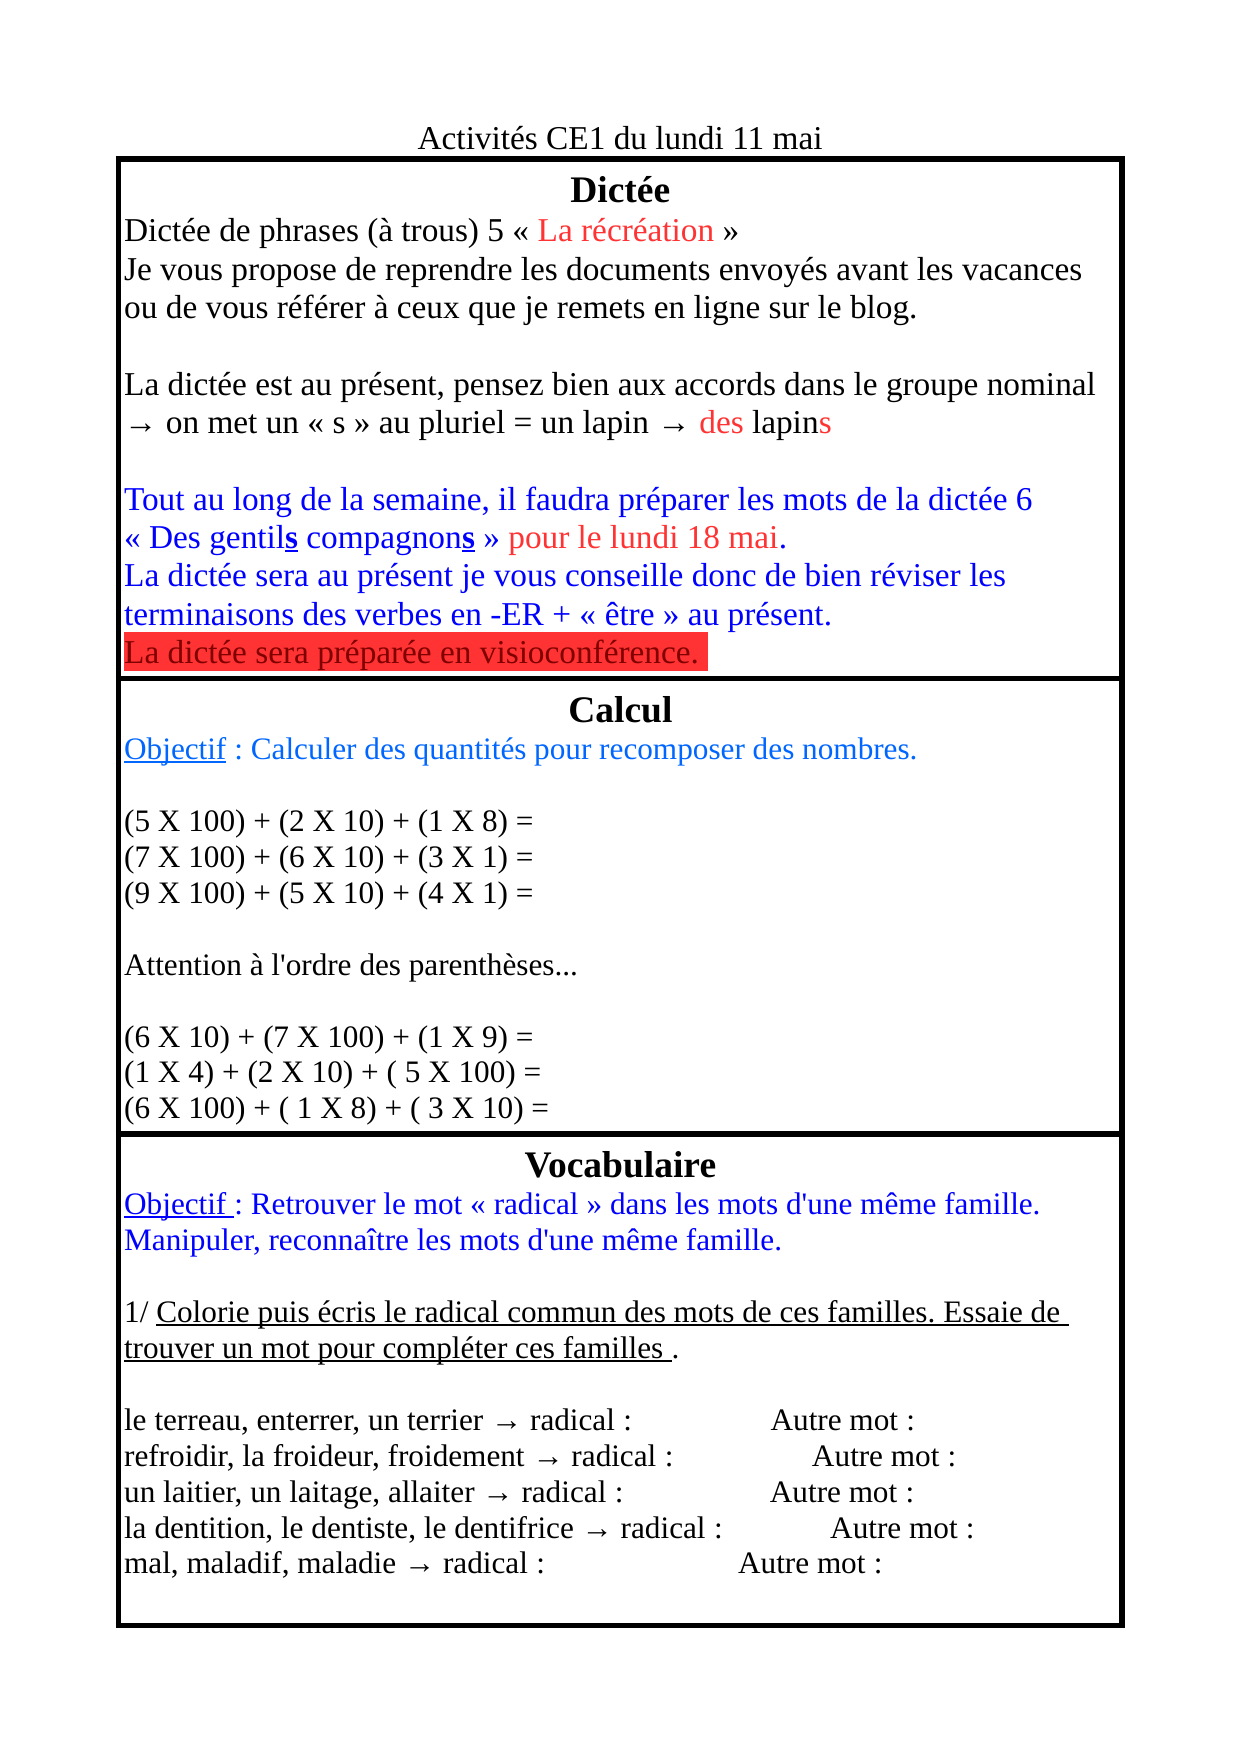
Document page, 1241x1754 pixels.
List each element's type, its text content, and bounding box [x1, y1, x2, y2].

table_header Dictée Dictée de phrases (à trous) 5 « La récréation » Je vous propose de reprendre les documents envoyés avant les vacances ou de vous référer à ceux que je remets en ligne sur le blog. La dictée est au présent, pensez bien aux accords dans le groupe nominal → on met un « s » au pluriel = un lapin → des lapins Tout au long de la semaine, il faudra préparer les mots de la dictée 6 « Des gentils compagnons » pour le lundi 18 mai. La dictée sera au présent je vous conseille donc de bien réviser les terminaisons des verbes en -ER + « être » au présent. La dictée sera préparée en visioconférence. [121, 162, 1119, 676]
text Activités CE1 du lundi 11 mai [118, 118, 1122, 156]
table_cell Calcul Objectif : Calculer des quantités pour recomposer des nombres. (5 X 100) + (2 X 10) + (1 X 8) = (7 X 100) + (6 X 10) + (3 X 1) = (9 X 100) + (5 X 10) + (4 X 1) = Attention à l'ordre des parenthèses... (6 X 10) + (7 X 100) + (1 X 9) = (1 X 4) + (2 X 10) + ( 5 X 100) = (6 X 100) + ( 1 X 8) + ( 3 X 10) = [121, 681, 1119, 1131]
table_cell Vocabulaire Objectif : Retrouver le mot « radical » dans les mots d'une même famille. Manipuler, reconnaître les mots d'une même famille. 1/ Colorie puis écris le radical commun des mots de ces familles. Essaie de trouver un mot pour compléter ces familles . le terreau, enterrer, un terrier → radical : Autre mot : refroidir, la froideur, froidement → radical : Autre mot : un laitier, un laitage, allaiter → radical : Autre mot : la dentition, le dentiste, le dentifrice → radical : Autre mot : mal, maladif, maladie → radical : Autre mot : [121, 1137, 1119, 1622]
